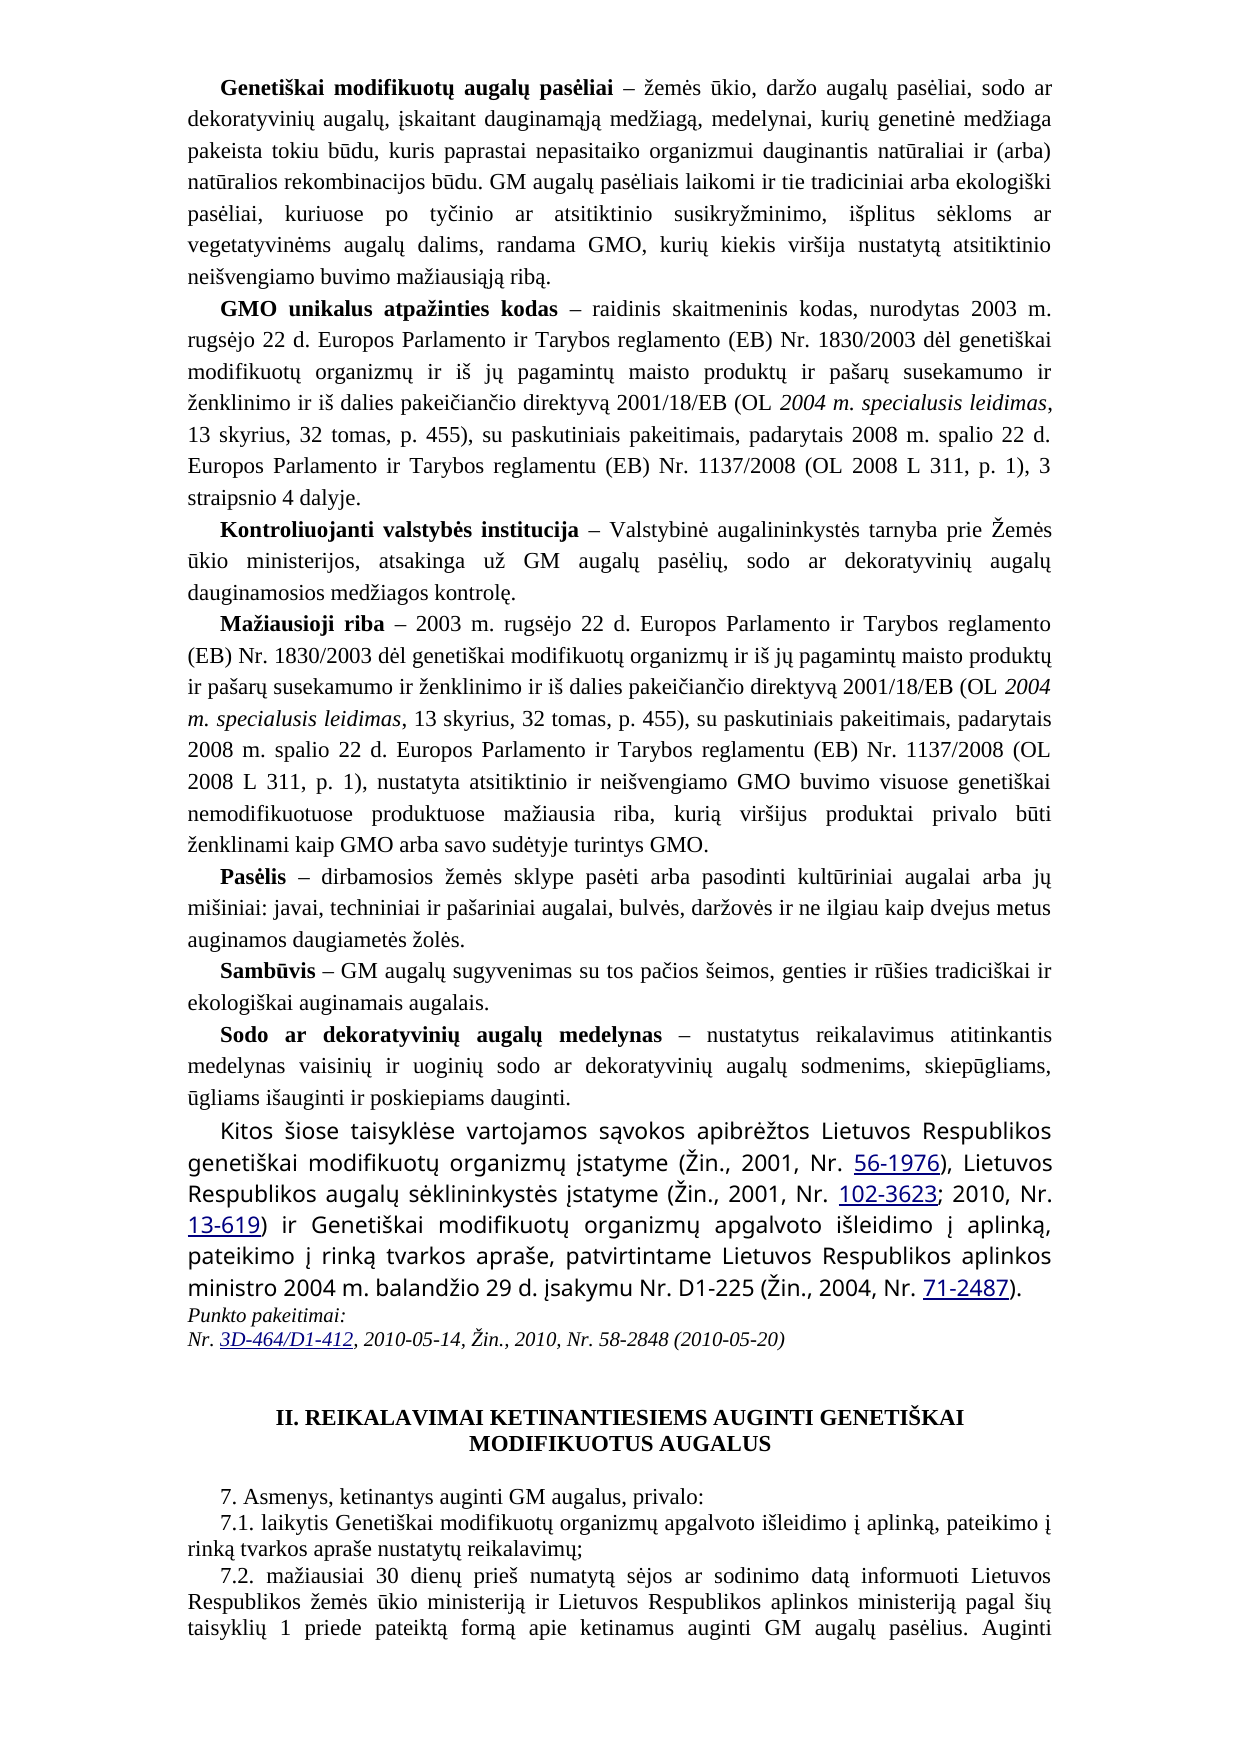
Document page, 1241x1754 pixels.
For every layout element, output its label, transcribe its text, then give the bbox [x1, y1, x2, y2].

text 7.2. mažiausiai 30 dienų prieš numatytą sėjos ar sodinimo datą informuoti Lietuvos Respublikos žemės ūkio ministeriją ir Lietuvos Respublikos aplinkos ministeriją pagal šių taisyklių 1 priede pateiktą formą apie ketinamus auginti GM augalų pasėlius. Auginti [187, 1562, 1053, 1641]
text Sambūvis – GM augalų sugyvenimas su tos pačios šeimos, genties ir rūšies tradiciškai ir ekologiškai auginamais augalais. [187, 957, 1053, 1015]
text Kitos šiose taisyklėse vartojamos sąvokos apibrėžtos Lietuvos Respublikos genetiškai modifikuotų organizmų įstatyme (Žin., 2001, Nr. 56-1976), Lietuvos Respublikos augalų sėklininkystės įstatyme (Žin., 2001, Nr. 102-3623; 2010, Nr. 13-619) ir Genetiškai modifikuotų organizmų apgalvoto išleidimo į aplinką, pateikimo į rinką tvarkos apraše, patvirtintame Lietuvos Respublikos aplinkos ministro 2004 m. balandžio 29 d. įsakymu Nr. D1-225 (Žin., 2004, Nr. 71-2487). [187, 1115, 1053, 1303]
text Genetiškai modifikuotų augalų pasėliai – žemės ūkio, daržo augalų pasėliai, sodo ar dekoratyvinių augalų, įskaitant dauginamąją medžiagą, medelynai, kurių genetinė medžiaga pakeista tokiu būdu, kuris paprastai nepasitaiko organizmui dauginantis natūraliai ir (arba) natūralios rekombinacijos būdu. GM augalų pasėliais laikomi ir tie tradiciniai arba ekologiški pasėliai, kuriuose po tyčinio ar atsitiktinio susikryžminimo, išplitus sėkloms ar vegetatyvinėms augalų dalims, randama GMO, kurių kiekis viršija nustatytą atsitiktinio neišvengiamo buvimo mažiausiąją ribą. [187, 74, 1053, 289]
text Sodo ar dekoratyvinių augalų medelynas – nustatytus reikalavimus atitinkantis medelynas vaisinių ir uoginių sodo ar dekoratyvinių augalų sodmenims, skiepūgliams, ūgliams išauginti ir poskiepiams dauginti. [187, 1021, 1053, 1110]
text GMO unikalus atpažinties kodas – raidinis skaitmeninis kodas, nurodytas 2003 m. rugsėjo 22 d. Europos Parlamento ir Tarybos reglamento (EB) Nr. 1830/2003 dėl genetiškai modifikuotų organizmų ir iš jų pagamintų maisto produktų ir pašarų susekamumo ir ženklinimo ir iš dalies pakeičiančio direktyvą 2001/18/EB (OL 2004 m. specialusis leidimas, 13 skyrius, 32 tomas, p. 455), su paskutiniais pakeitimais, padarytais 2008 m. spalio 22 d. Europos Parlamento ir Tarybos reglamentu (EB) Nr. 1137/2008 (OL 2008 L 311, p. 1), 3 straipsnio 4 dalyje. [187, 295, 1053, 510]
text Punkto pakeitimai: [187, 1303, 1053, 1327]
text Nr. 3D-464/D1-412, 2010-05-14, Žin., 2010, Nr. 58-2848 (2010-05-20) [187, 1327, 1053, 1351]
text 7. Asmenys, ketinantys auginti GM augalus, privalo: [187, 1483, 1053, 1509]
text Mažiausioji riba – 2003 m. rugsėjo 22 d. Europos Parlamento ir Tarybos reglamento (EB) Nr. 1830/2003 dėl genetiškai modifikuotų organizmų ir iš jų pagamintų maisto produktų ir pašarų susekamumo ir ženklinimo ir iš dalies pakeičiančio direktyvą 2001/18/EB (OL 2004 m. specialusis leidimas, 13 skyrius, 32 tomas, p. 455), su paskutiniais pakeitimais, padarytais 2008 m. spalio 22 d. Europos Parlamento ir Tarybos reglamentu (EB) Nr. 1137/2008 (OL 2008 L 311, p. 1), nustatyta atsitiktinio ir neišvengiamo GMO buvimo visuose genetiškai nemodifikuotuose produktuose mažiausia riba, kurią viršijus produktai privalo būti ženklinami kaip GMO arba savo sudėtyje turintys GMO. [187, 610, 1053, 858]
text Kontroliuojanti valstybės institucija – Valstybinė augalininkystės tarnyba prie Žemės ūkio ministerijos, atsakinga už GM augalų pasėlių, sodo ar dekoratyvinių augalų dauginamosios medžiagos kontrolę. [187, 516, 1053, 605]
text Pasėlis – dirbamosios žemės sklype pasėti arba pasodinti kultūriniai augalai arba jų mišiniai: javai, techniniai ir pašariniai augalai, bulvės, daržovės ir ne ilgiau kaip dvejus metus auginamos daugiametės žolės. [187, 863, 1053, 952]
text 7.1. laikytis Genetiškai modifikuotų organizmų apgalvoto išleidimo į aplinką, pateikimo į rinką tvarkos apraše nustatytų reikalavimų; [187, 1509, 1053, 1562]
text II. REIKALAVIMAI KETINANTIESIEMS AUGINTI GENETIŠKAI MODIFIKUOTUS AUGALUS [187, 1404, 1053, 1456]
